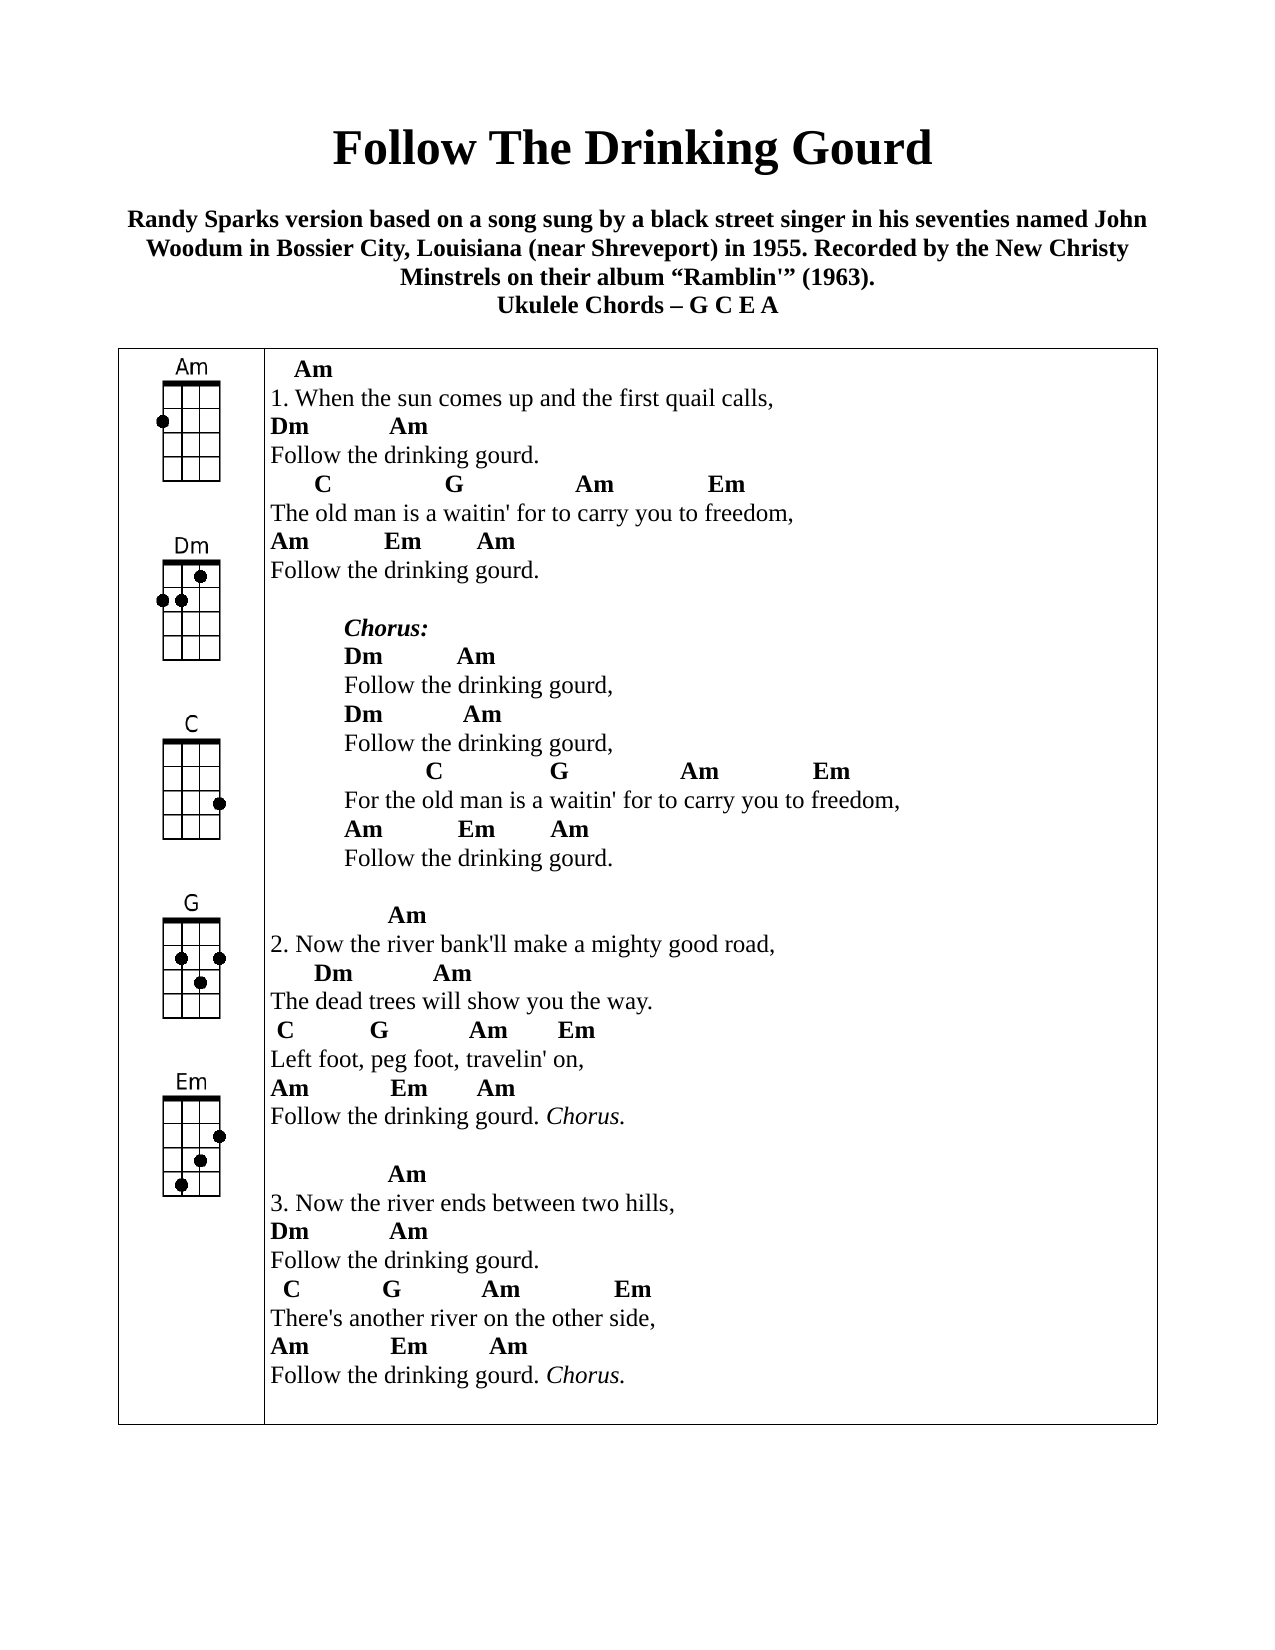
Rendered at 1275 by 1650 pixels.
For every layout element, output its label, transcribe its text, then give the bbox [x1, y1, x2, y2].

text Follow The Drinking Gourd [118, 118, 1157, 176]
picture [135, 890, 248, 1041]
text Ukulele Chords – G C E A [118, 291, 1157, 319]
picture [135, 353, 248, 504]
table_header [119, 349, 264, 1423]
table_header Am 1. When the sun comes up and the first quail calls, Dm Am Follow the drinking gourd. C G Am Em The old man is a waitin' for to carry you to freedom, Am Em Am Follow the drinking gourd. Chorus: Dm Am Follow the drinking gourd, Dm Am Follow the drinking gourd, C G Am Em For the old man is a waitin' for to carry you to freedom, Am Em Am Follow the drinking gourd. Am 2. Now the river bank'll make a mighty good road, Dm Am The dead trees will show you the way. C G Am Em Left foot, peg foot, travelin' on, Am Em Am Follow the drinking gourd. Chorus. Am 3. Now the river ends between two hills, Dm Am Follow the drinking gourd. C G Am Em There's another river on the other side, Am Em Am Follow the drinking gourd. Chorus. [265, 349, 1157, 1423]
picture [135, 711, 248, 862]
text Randy Sparks version based on a song sung by a black street singer in his seventies named John Woodum in Bossier City, Louisiana (near Shreveport) in 1955. Recorded by the New Christy Minstrels on their album “Ramblin'” (1963). [118, 204, 1157, 291]
picture [135, 532, 248, 683]
picture [135, 1068, 248, 1219]
